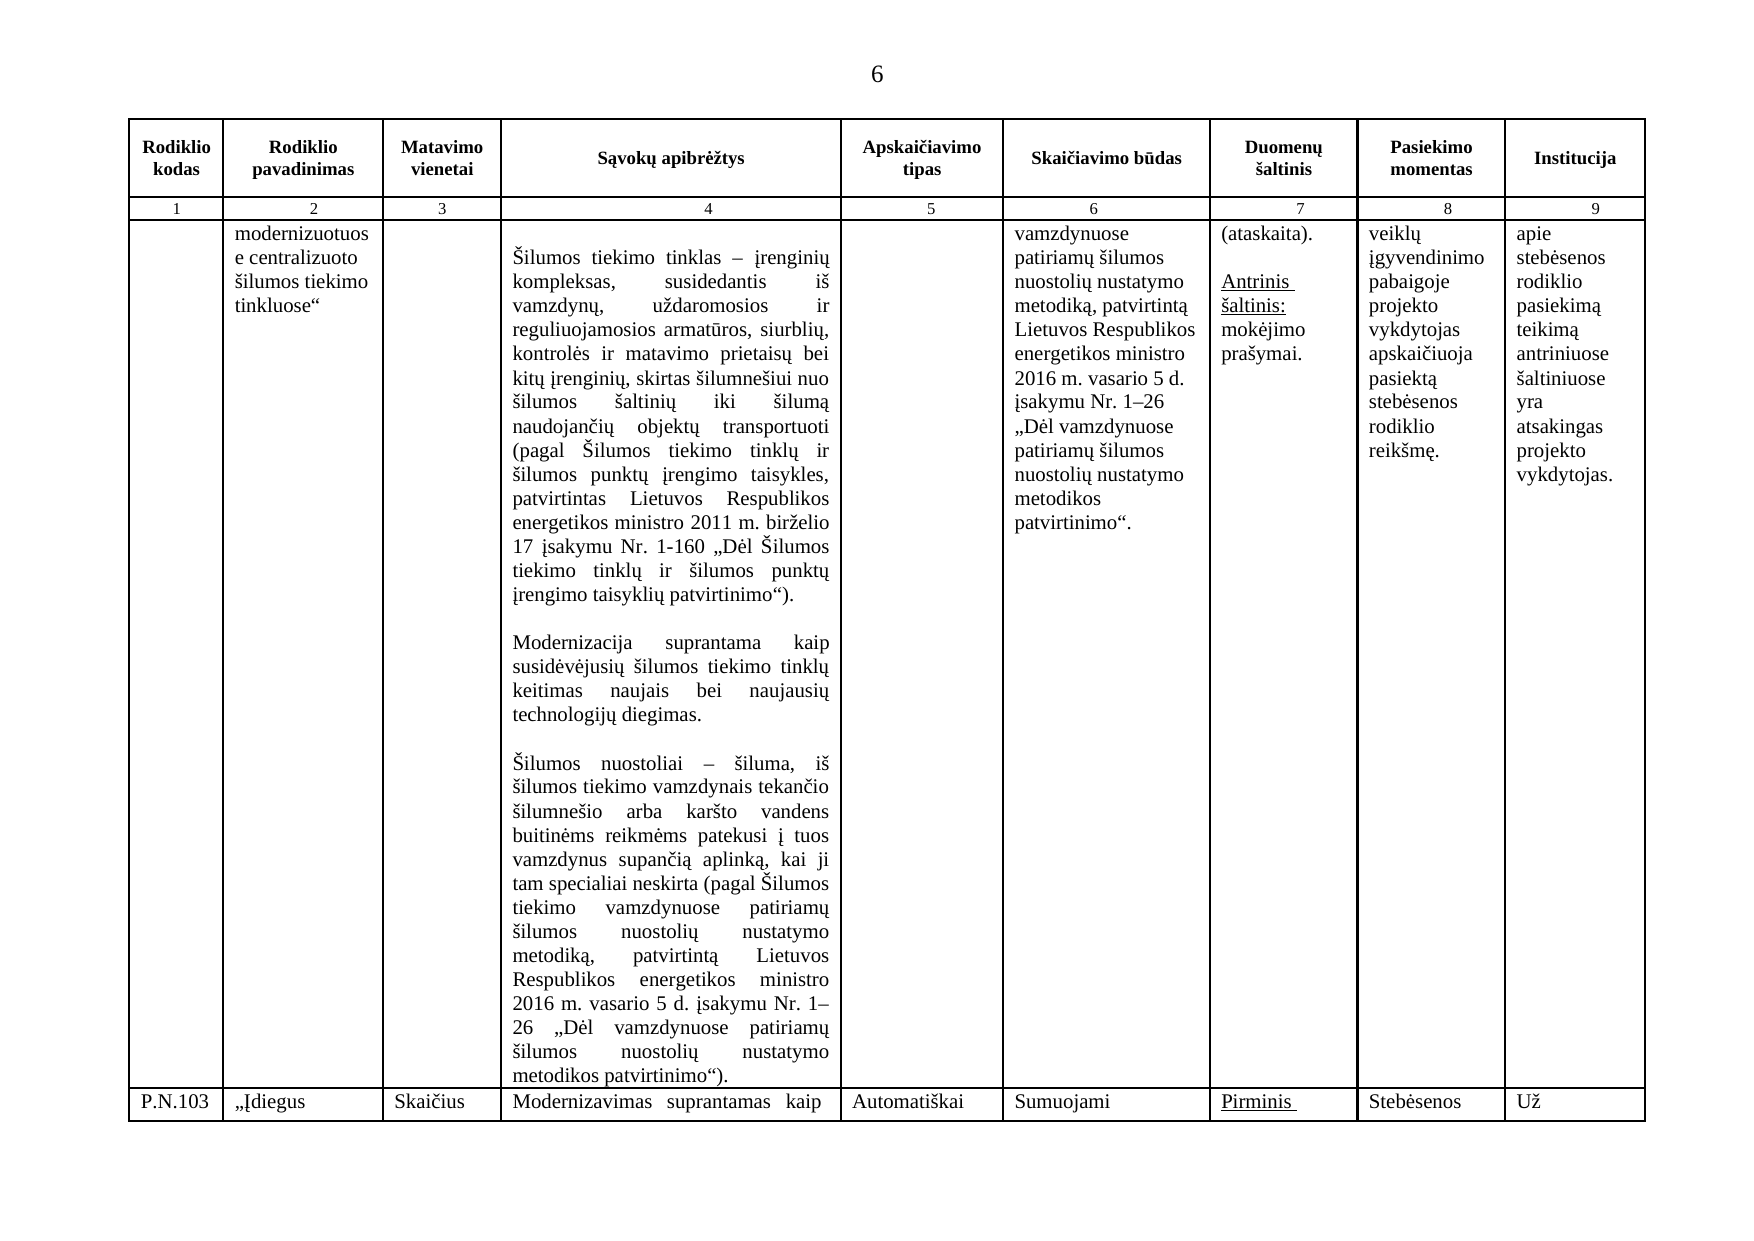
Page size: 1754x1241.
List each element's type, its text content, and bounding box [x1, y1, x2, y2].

table_cell Šilumos tiekimo tinklas – įrenginių kompleksas, susidedantis iš vamzdynų, uždaromosios ir reguliuojamosios armatūros, siurblių, kontrolės ir matavimo prietaisų bei kitų įrenginių, skirtas šilumnešiui nuo šilumos šaltinių iki šilumą naudojančių objektų transportuoti (pagal Šilumos tiekimo tinklų ir šilumos punktų įrengimo taisykles, patvirtintas Lietuvos Respublikos energetikos ministro 2011 m. birželio 17 įsakymu Nr. 1-160 „Dėl Šilumos tiekimo tinklų ir šilumos punktų įrengimo taisyklių patvirtinimo“). Modernizacija suprantama kaip susidėvėjusių šilumos tiekimo tinklų keitimas naujais bei naujausių technologijų diegimas. Šilumos nuostoliai – šiluma, iš šilumos tiekimo vamzdynais tekančio šilumnešio arba karšto vandens buitinėms reikmėms patekusi į tuos vamzdynus supančią aplinką, kai ji tam specialiai neskirta (pagal Šilumos tiekimo vamzdynuose patiriamų šilumos nuostolių nustatymo metodiką, patvirtintą Lietuvos Respublikos energetikos ministro 2016 m. vasario 5 d. įsakymu Nr. 1–26 „Dėl vamzdynuose patiriamų šilumos nuostolių nustatymo metodikos patvirtinimo“). [502, 221, 840, 1087]
table_cell Sumuojami [1004, 1089, 1209, 1120]
table_header Apskaičiavimo tipas [842, 120, 1002, 196]
table_cell „Įdiegus [224, 1089, 382, 1120]
table_cell 2 [224, 198, 382, 219]
table_cell 7 [1211, 198, 1356, 219]
table_cell Automatiškai [842, 1089, 1002, 1120]
table_header Duomenų šaltinis [1211, 120, 1356, 196]
table_cell [130, 221, 222, 1087]
table_cell vamzdynuose patiriamų šilumos nuostolių nustatymo metodiką, patvirtintą Lietuvos Respublikos energetikos ministro 2016 m. vasario 5 d. įsakymu Nr. 1–26 „Dėl vamzdynuose patiriamų šilumos nuostolių nustatymo metodikos patvirtinimo“. [1004, 221, 1209, 1087]
table_cell [842, 221, 1002, 1087]
table_header Rodiklio kodas [130, 120, 222, 196]
table_header Pasiekimo momentas [1359, 120, 1504, 196]
table_cell [384, 221, 500, 1087]
table_cell Pirminis [1211, 1089, 1356, 1120]
table_cell 1 [130, 198, 222, 219]
table_header Institucija [1506, 120, 1644, 196]
table_cell (ataskaita). Antrinis šaltinis: mokėjimo prašymai. [1211, 221, 1356, 1087]
table_cell Modernizavimas suprantamas kaip [502, 1089, 840, 1120]
table_cell 5 [842, 198, 1002, 219]
table_cell 4 [502, 198, 840, 219]
table_cell apie stebėsenos rodiklio pasiekimą teikimą antriniuose šaltiniuose yra atsakingas projekto vykdytojas. [1506, 221, 1644, 1087]
table_header Rodiklio pavadinimas [224, 120, 382, 196]
table_header Matavimo vienetai [384, 120, 500, 196]
table_cell veiklų įgyvendinimo pabaigoje projekto vykdytojas apskaičiuoja pasiektą stebėsenos rodiklio reikšmę. [1359, 221, 1504, 1087]
table_cell Už [1506, 1089, 1644, 1120]
table_cell 3 [384, 198, 500, 219]
table_header Sąvokų apibrėžtys [502, 120, 840, 196]
table_cell modernizuotuose centralizuoto šilumos tiekimo tinkluose“ [224, 221, 382, 1087]
table_cell 9 [1506, 198, 1644, 219]
table_cell P.N.103 [130, 1089, 222, 1120]
table_cell Stebėsenos [1359, 1089, 1504, 1120]
table_cell 6 [1004, 198, 1209, 219]
table_header Skaičiavimo būdas [1004, 120, 1209, 196]
table_cell Skaičius [384, 1089, 500, 1120]
table_cell 8 [1359, 198, 1504, 219]
